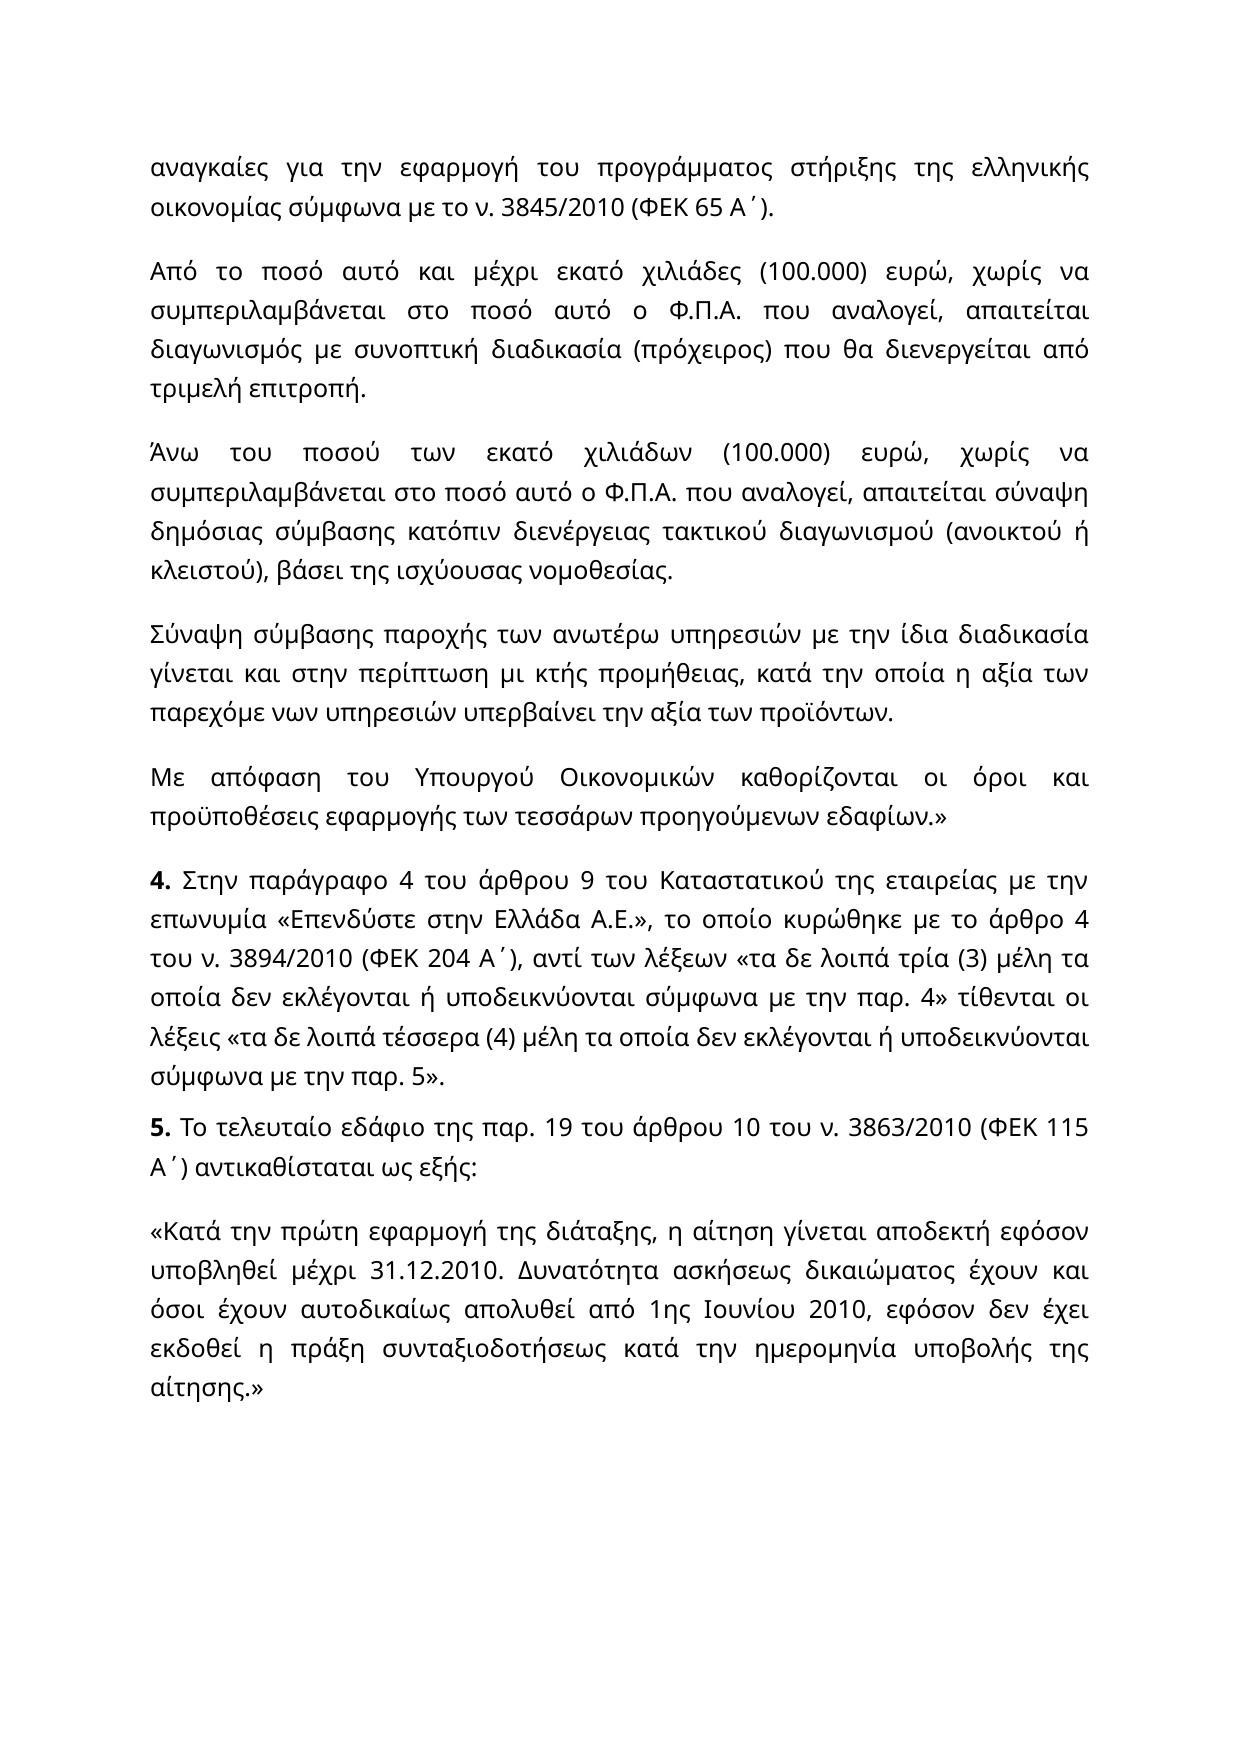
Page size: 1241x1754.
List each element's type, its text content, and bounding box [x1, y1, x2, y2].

text Άνω του ποσού των εκατό χιλιάδων (100.000) ευρώ, χωρίς να συμπεριλαμβάνεται στο ποσό αυτό ο Φ.Π.Α. που αναλογεί, απαιτείται σύναψη δημόσιας σύμβασης κατόπιν διενέργειας τακτικού διαγωνισμού (ανοικτού ή κλειστού), βάσει της ισχύουσας νομοθεσίας. [150, 435, 1090, 587]
text αναγκαίες για την εφαρμογή του προγράμματος στήριξης της ελληνικής οικονομίας σύμφωνα με το ν. 3845/2010 (ΦΕΚ 65 Α΄). [150, 150, 1090, 223]
text 4. Στην παράγραφο 4 του άρθρου 9 του Καταστατικού της εταιρείας με την επωνυμία «Επενδύστε στην Ελλάδα Α.Ε.», το οποίο κυρώθηκε με το άρθρο 4 του ν. 3894/2010 (ΦΕΚ 204 Α΄), αντί των λέξεων «τα δε λοιπά τρία (3) μέλη τα οποία δεν εκλέγονται ή υποδεικνύονται σύμφωνα με την παρ. 4» τίθενται οι λέξεις «τα δε λοιπά τέσσερα (4) μέλη τα οποία δεν εκλέγονται ή υποδεικνύονται σύμφωνα με την παρ. 5». [150, 862, 1090, 1092]
text «Κατά την πρώτη εφαρμογή της διάταξης, η αίτηση γίνεται αποδεκτή εφόσον υποβληθεί μέχρι 31.12.2010. Δυνατότητα ασκήσεως δικαιώματος έχουν και όσοι έχουν αυτοδικαίως απολυθεί από 1ης Ιουνίου 2010, εφόσον δεν έχει εκδοθεί η πράξη συνταξιοδοτήσεως κατά την ημερομηνία υποβολής της αίτησης.» [150, 1213, 1090, 1404]
text Από το ποσό αυτό και μέχρι εκατό χιλιάδες (100.000) ευρώ, χωρίς να συμπεριλαμβάνεται στο ποσό αυτό ο Φ.Π.Α. που αναλογεί, απαιτείται διαγωνισμός με συνοπτική διαδικασία (πρόχειρος) που θα διενεργείται από τριμελή επιτροπή. [150, 253, 1090, 405]
text 5. Το τελευταίο εδάφιο της παρ. 19 του άρθρου 10 του ν. 3863/2010 (ΦΕΚ 115 Α΄) αντικαθίσταται ως εξής: [150, 1110, 1090, 1183]
text Με απόφαση του Υπουργού Οικονομικών καθορίζονται οι όροι και προϋποθέσεις εφαρμογής των τεσσάρων προηγούμενων εδαφίων.» [150, 759, 1090, 832]
text Σύναψη σύμβασης παροχής των ανωτέρω υπηρεσιών με την ίδια διαδικασία γίνεται και στην περίπτωση μι κτής προμήθειας, κατά την οποία η αξία των παρεχόμε νων υπηρεσιών υπερβαίνει την αξία των προϊόντων. [150, 617, 1090, 729]
